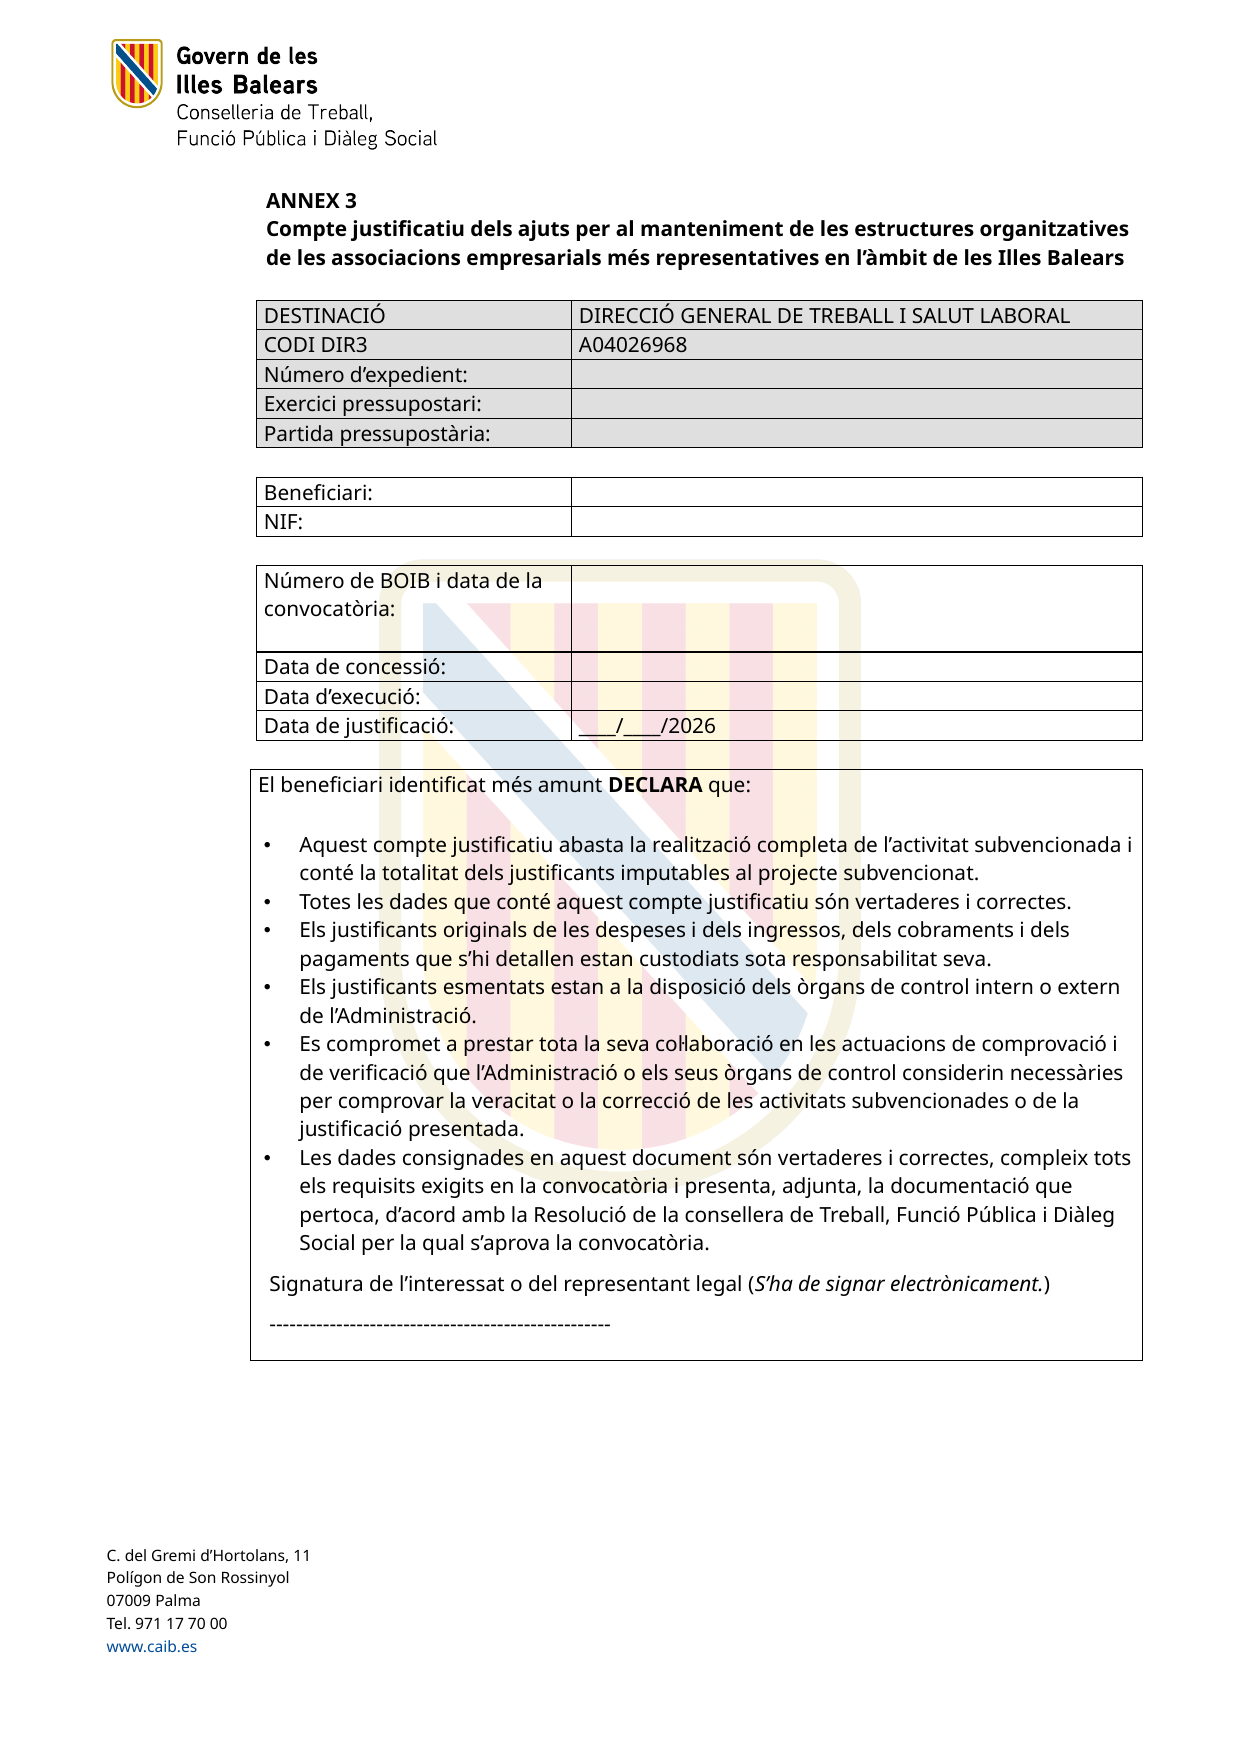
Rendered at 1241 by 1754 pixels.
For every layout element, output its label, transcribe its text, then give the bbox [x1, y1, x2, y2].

table_cell Data d’execució: [257, 682, 571, 710]
table_cell Número d’expedient: [257, 360, 571, 388]
table_cell [571, 448, 1138, 477]
table_cell Exercici pressupostari: [257, 389, 571, 418]
table_cell [572, 566, 1142, 651]
table_cell A04026968 [572, 330, 1142, 359]
table_cell [256, 448, 571, 477]
table_cell [572, 478, 1142, 506]
table_cell [571, 537, 1138, 565]
table_cell ____/____/2026 [572, 711, 1142, 740]
table_cell [1138, 448, 1142, 477]
table_cell Beneficiari: [257, 478, 571, 506]
table_cell [572, 507, 1142, 536]
table_cell [572, 360, 1142, 388]
table_header DIRECCIÓ GENERAL DE TREBALL I SALUT LABORAL [572, 301, 1142, 329]
text Compte justificatiu dels ajuts per al manteniment de les estructures organitzatives de les associacions empresarials més representatives en l’àmbit de les Illes Balears [266, 214, 1152, 271]
table_cell NIF: [257, 507, 571, 536]
table_cell [572, 682, 1142, 710]
table_cell Partida pressupostària: [257, 419, 571, 447]
table_cell Data de concessió: [257, 653, 571, 681]
table_header DESTINACIÓ [257, 301, 571, 329]
text ANNEX 3 [266, 186, 1152, 214]
table_cell [572, 389, 1142, 418]
table_cell Data de justificació: [257, 711, 571, 740]
table_cell [572, 653, 1142, 681]
table_cell Número de BOIB i data de la convocatòria: [257, 566, 571, 651]
table_cell CODI DIR3 [257, 330, 571, 359]
table_cell [256, 537, 571, 565]
table_cell [1138, 537, 1142, 565]
table_cell [572, 419, 1142, 447]
table_header El beneficiari identificat més amunt DECLARA que: Aquest compte justificatiu abasta la realització completa de l’activitat subvencionada i conté la totalitat dels justificants imputables al projecte subvencionat. Totes les dades que conté aquest compte justificatiu són vertaderes i correctes. Els justificants originals de les despeses i dels ingressos, dels cobraments i dels pagaments que s’hi detallen estan custodiats sota responsabilitat seva. Els justificants esmentats estan a la disposició dels òrgans de control intern o extern de l’Administració. Es compromet a prestar tota la seva col·laboració en les actuacions de comprovació i de verificació que l’Administració o els seus òrgans de control considerin necessàries per comprovar la veracitat o la correcció de les activitats subvencionades o de la justificació presentada. Les dades consignades en aquest document són vertaderes i correctes, compleix tots els requisits exigits en la convocatòria i presenta, adjunta, la documentació que pertoca, d’acord amb la Resolució de la consellera de Treball, Funció Pública i Diàleg Social per la qual s’aprova la convocatòria. Signatura de l’interessat o del representant legal (S’ha de signar electrònicament.) --------------------------------------------------- [251, 770, 1142, 1360]
picture [103, 34, 446, 152]
